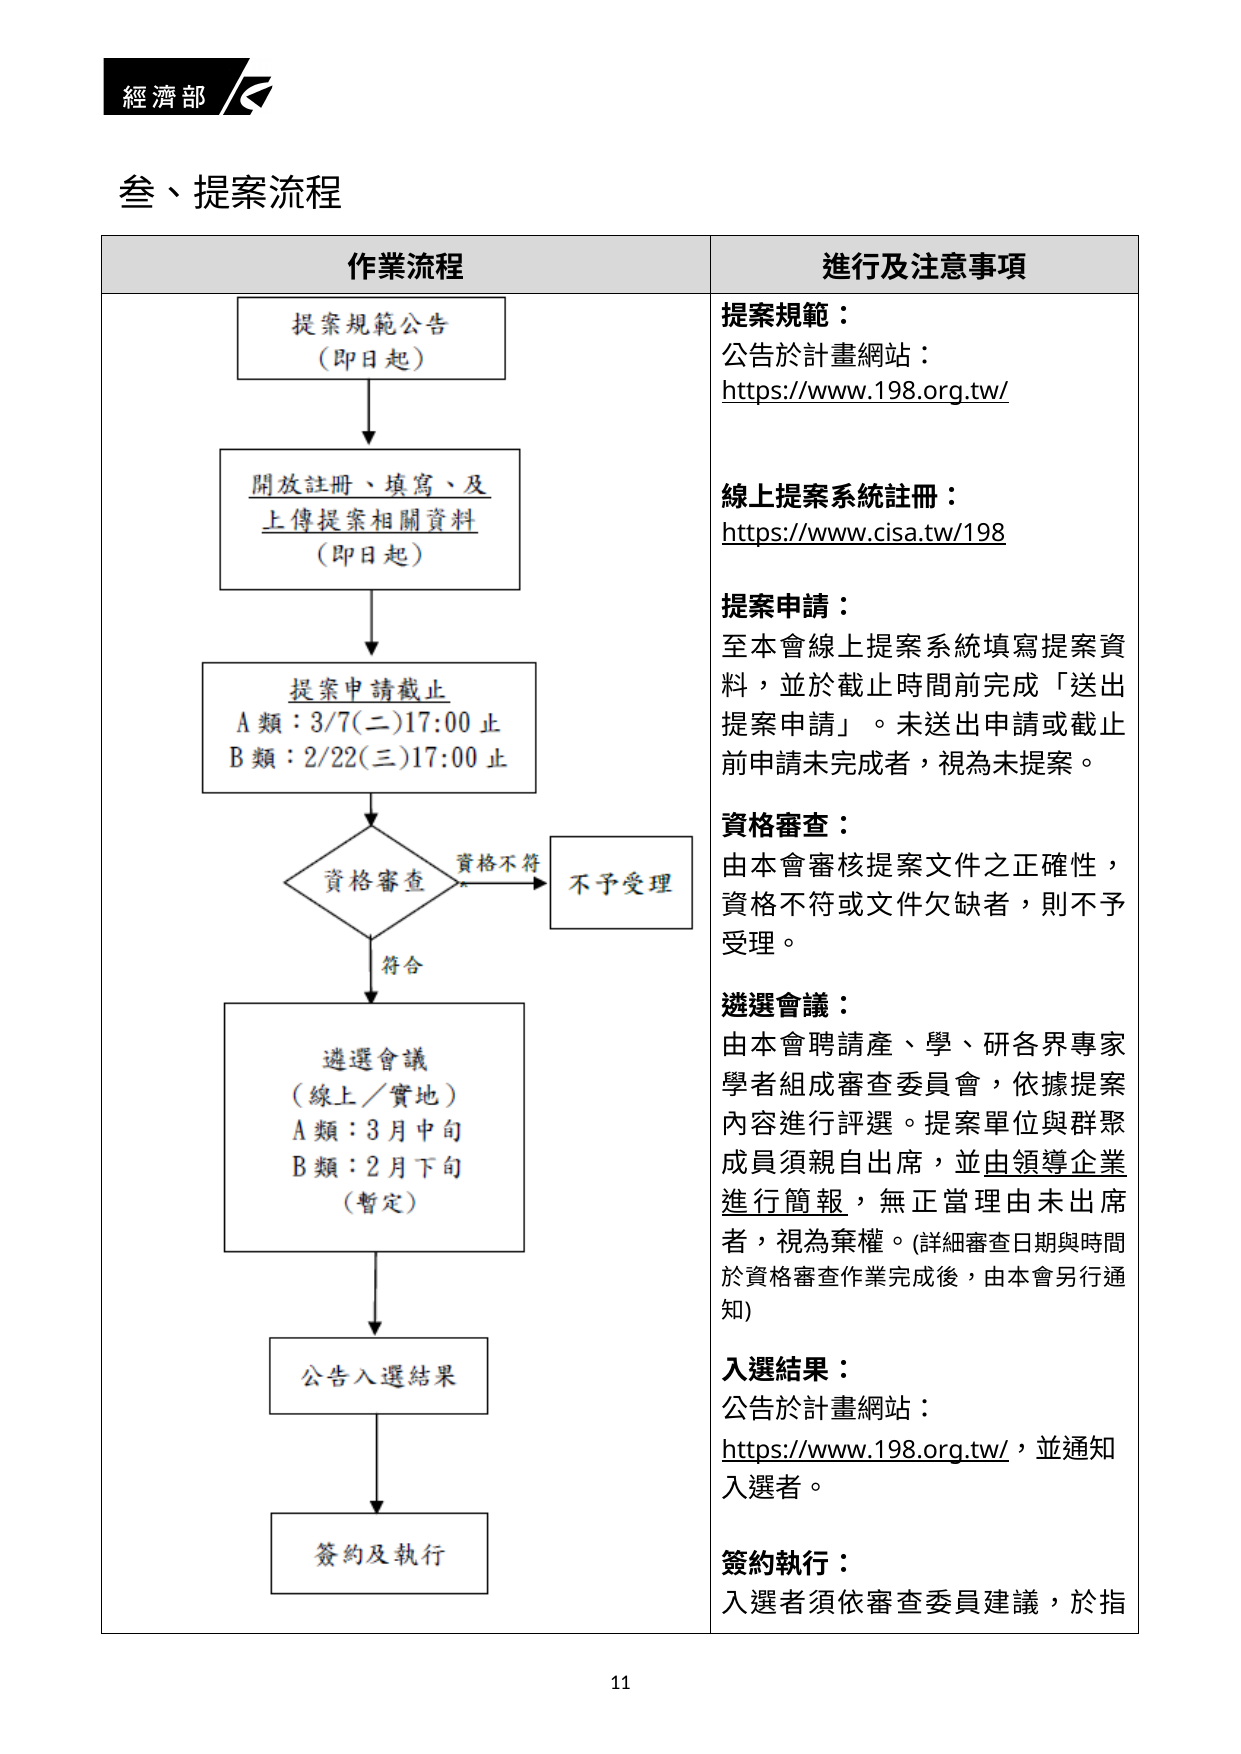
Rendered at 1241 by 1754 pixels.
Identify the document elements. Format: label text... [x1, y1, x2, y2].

picture [103, 58, 273, 115]
table_header 進行及注意事項 [711, 236, 1138, 293]
table_cell [102, 294, 710, 1633]
table_cell 提案規範： 公告於計畫網站： https://www.198.org.tw/ 線上提案系統註冊： https://www.cisa.tw/198 提案申請： 至本會線上提案系統填寫提案資料，並於截止時間前完成「送出提案申請」。未送出申請或截止前申請未完成者，視為未提案。 資格審查： 由本會審核提案文件之正確性，資格不符或文件欠缺者，則不予受理。 遴選會議： 由本會聘請產、學、研各界專家學者組成審查委員會，依據提案內容進行評選。提案單位與群聚成員須親自出席，並由領導企業進行簡報，無正當理由未出席者，視為棄權。(詳細審查日期與時間於資格審查作業完成後，由本會另行通知) 入選結果： 公告於計畫網站： https://www.198.org.tw/，並通知入選者。 簽約執行： 入選者須依審查委員建議，於指 [711, 294, 1138, 1633]
subtitle 叁、提案流程 [118, 166, 1122, 216]
table_header 作業流程 [102, 236, 710, 293]
picture [113, 294, 699, 1599]
